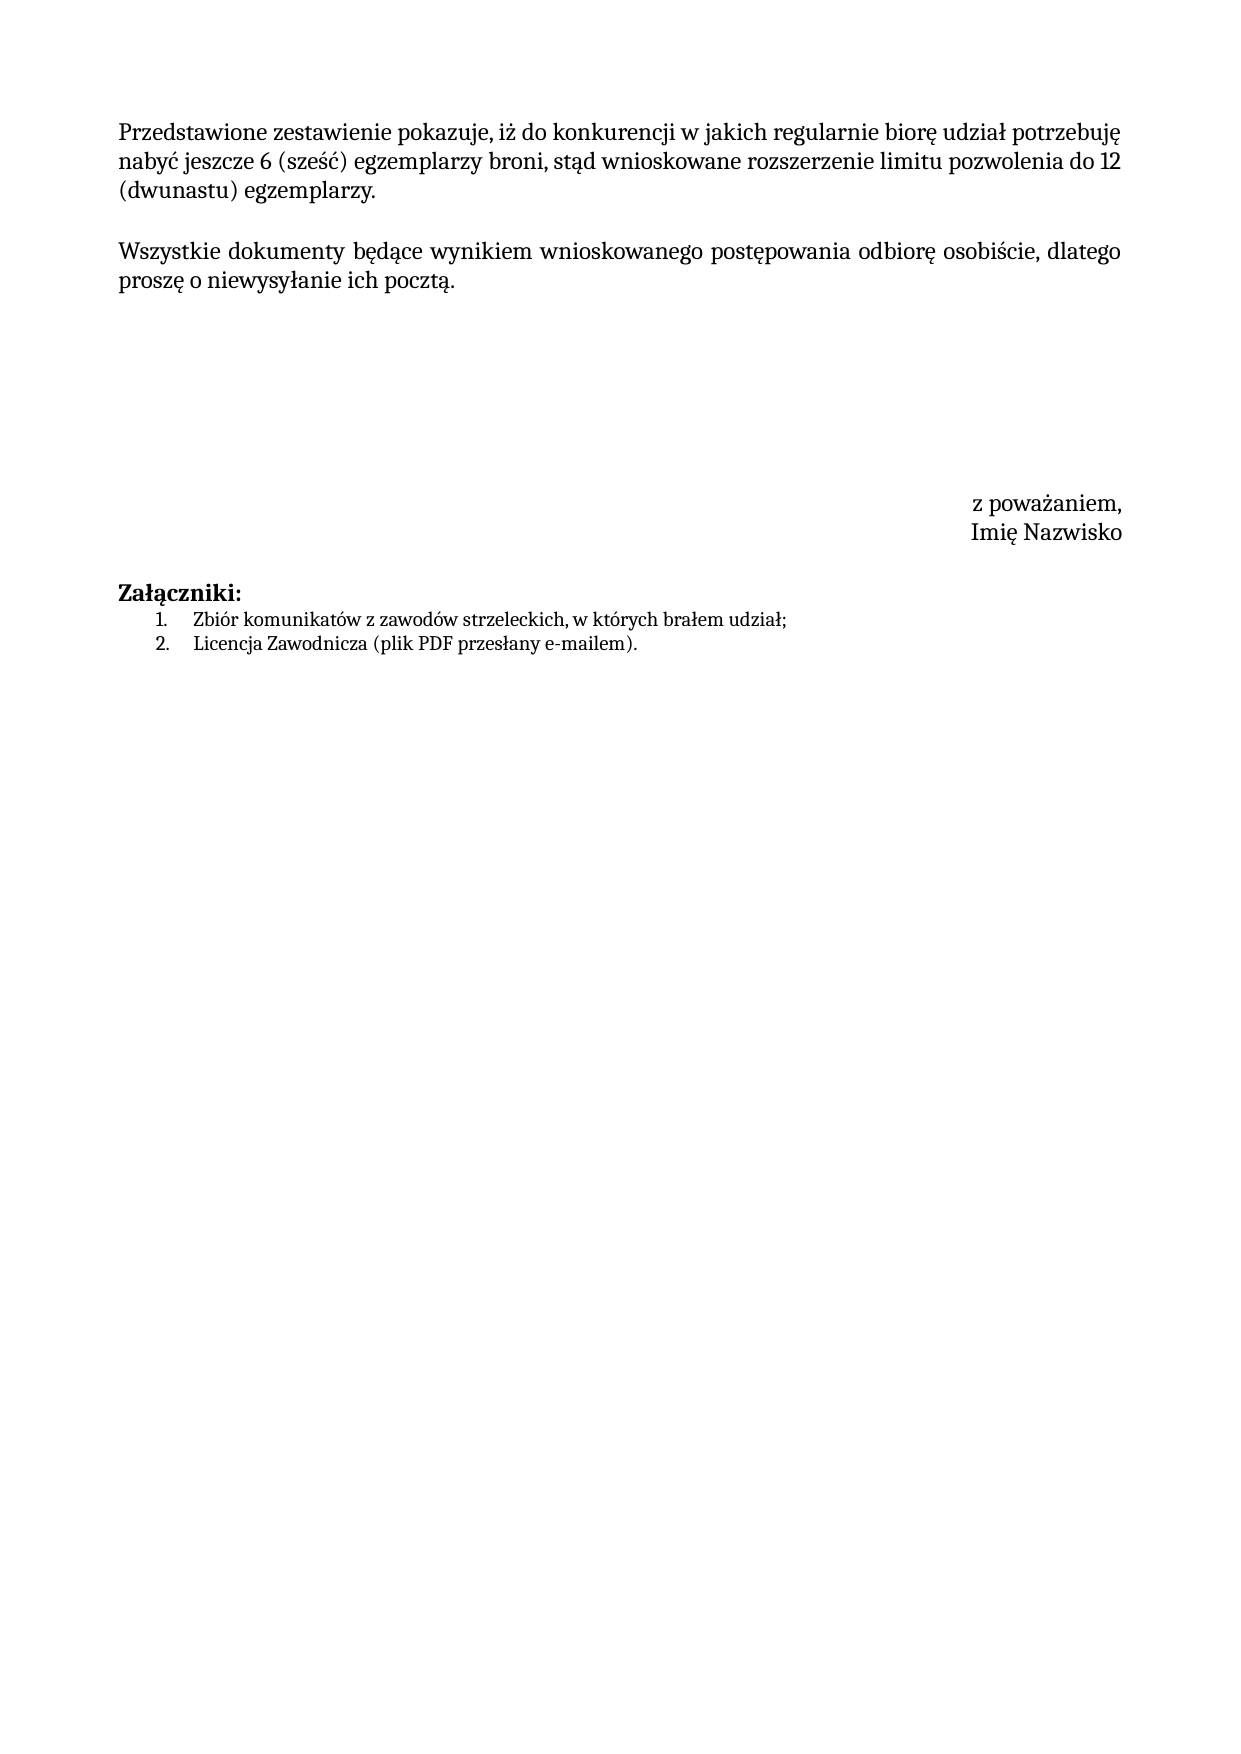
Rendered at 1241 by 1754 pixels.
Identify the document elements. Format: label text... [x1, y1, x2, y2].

text Załączniki: [118, 579, 1122, 608]
list Zbiór komunikatów z zawodów strzeleckich, w których brałem udział; [156, 608, 1122, 632]
list Licencja Zawodnicza (plik PDF przesłany e-mailem). [156, 632, 1122, 656]
text Przedstawione zestawienie pokazuje, iż do konkurencji w jakich regularnie biorę udział potrzebuję nabyć jeszcze 6 (sześć) egzemplarzy broni, stąd wnioskowane rozszerzenie limitu pozwolenia do 12 (dwunastu) egzemplarzy. [118, 118, 1122, 204]
text z poważaniem, Imię Nazwisko [118, 489, 1122, 547]
text Wszystkie dokumenty będące wynikiem wnioskowanego postępowania odbiorę osobiście, dlatego proszę o niewysyłanie ich pocztą. [118, 237, 1122, 294]
